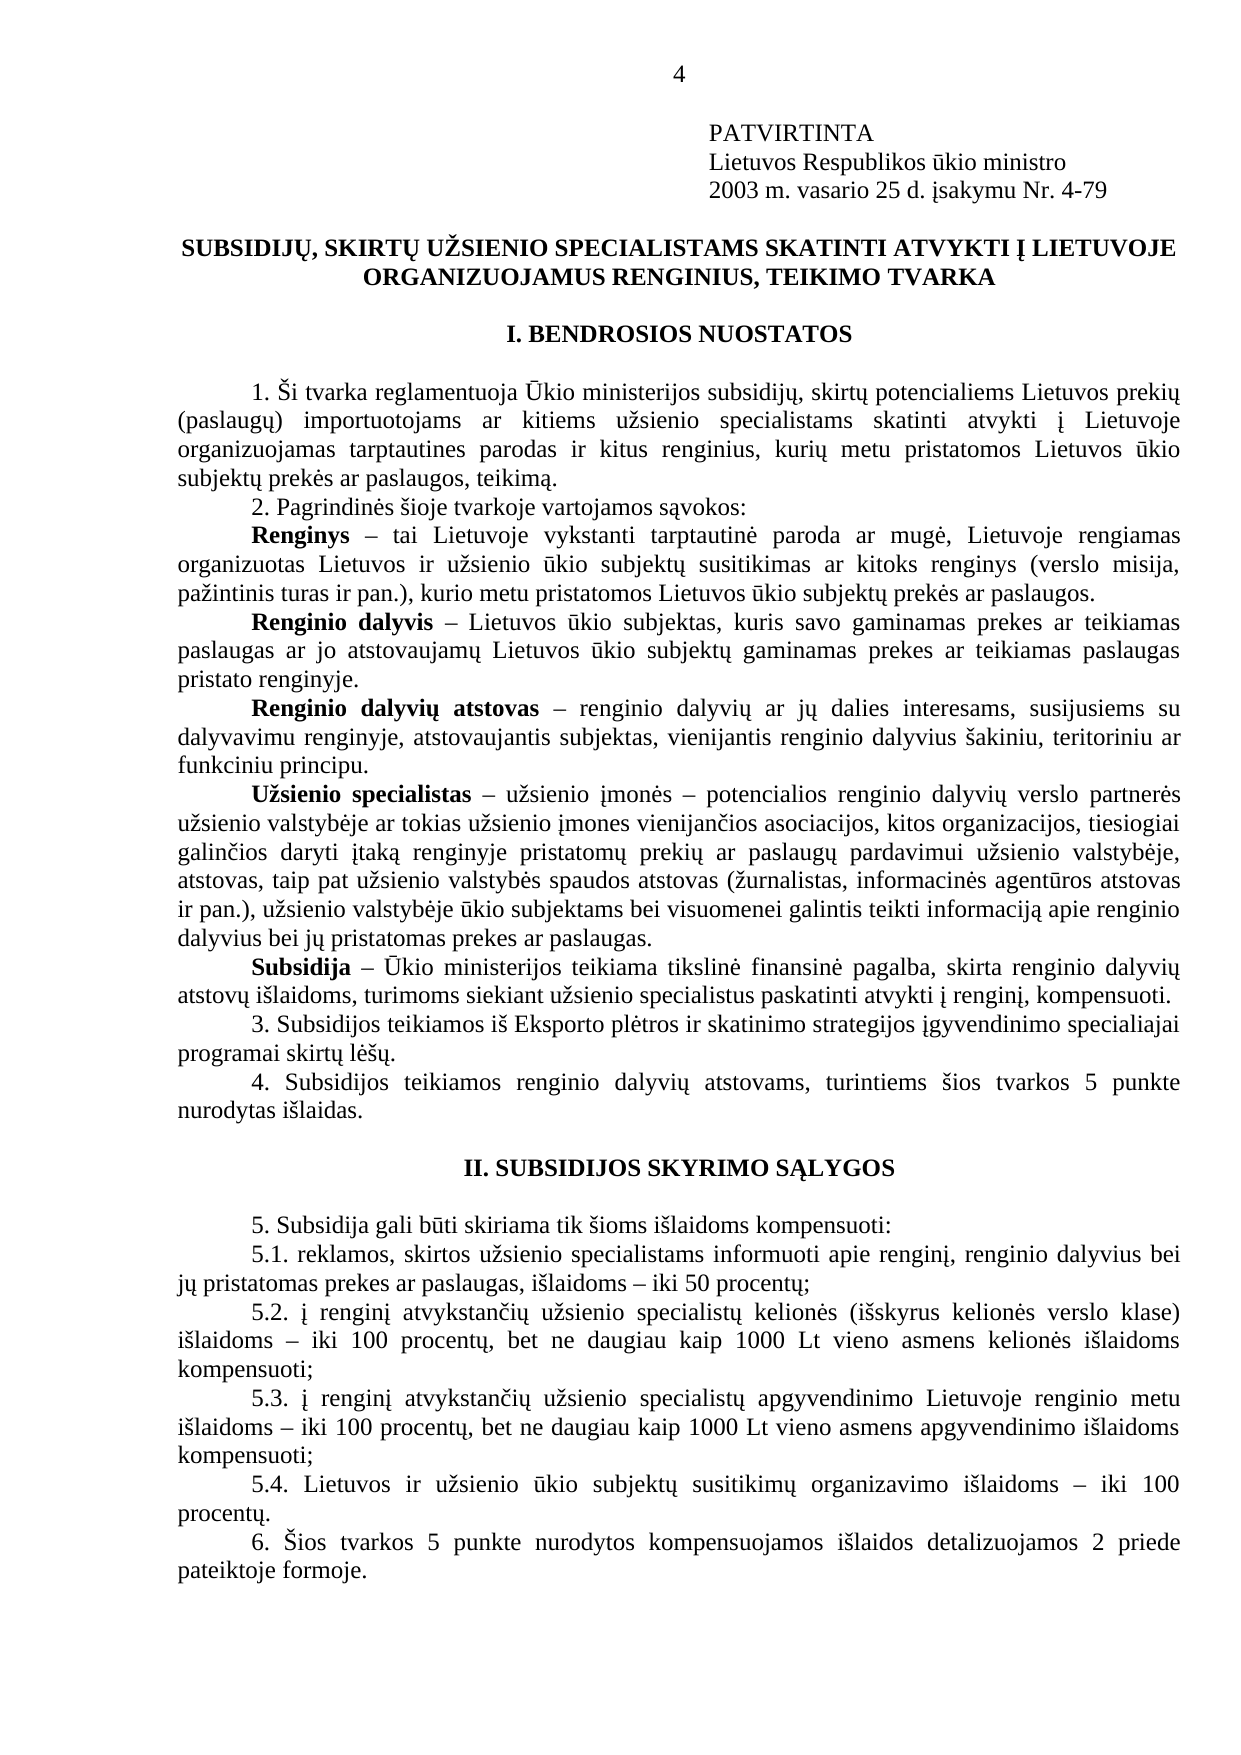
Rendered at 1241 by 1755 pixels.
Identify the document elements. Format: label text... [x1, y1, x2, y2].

text Užsienio specialistas – užsienio įmonės – potencialios renginio dalyvių verslo partnerės užsienio valstybėje ar tokias užsienio įmones vienijančios asociacijos, kitos organizacijos, tiesiogiai galinčios daryti įtaką renginyje pristatomų prekių ar paslaugų pardavimui užsienio valstybėje, atstovas, taip pat užsienio valstybės spaudos atstovas (žurnalistas, informacinės agentūros atstovas ir pan.), užsienio valstybėje ūkio subjektams bei visuomenei galintis teikti informaciją apie renginio dalyvius bei jų pristatomas prekes ar paslaugas. [177, 779, 1181, 952]
text 2003 m. vasario 25 d. įsakymu Nr. 4-79 [177, 176, 1181, 204]
text 5.1. reklamos, skirtos užsienio specialistams informuoti apie renginį, renginio dalyvius bei jų pristatomas prekes ar paslaugas, išlaidoms – iki 50 procentų; [177, 1239, 1181, 1297]
text 4. Subsidijos teikiamos renginio dalyvių atstovams, turintiems šios tvarkos 5 punkte nurodytas išlaidas. [177, 1067, 1181, 1124]
text Patvirtinta [709, 118, 1181, 147]
text Lietuvos Respublikos ūkio ministro [177, 147, 1181, 176]
text 3. Subsidijos teikiamos iš Eksporto plėtros ir skatinimo strategijos įgyvendinimo specialiajai programai skirtų lėšų. [177, 1009, 1181, 1067]
text 2. Pagrindinės šioje tvarkoje vartojamos sąvokos: [177, 492, 1181, 521]
text Renginio dalyvių atstovas – renginio dalyvių ar jų dalies interesams, susijusiems su dalyvavimu renginyje, atstovaujantis subjektas, vienijantis renginio dalyvius šakiniu, teritoriniu ar funkciniu principu. [177, 693, 1181, 779]
text 5.3. į renginį atvykstančių užsienio specialistų apgyvendinimo Lietuvoje renginio metu išlaidoms – iki 100 procentų, bet ne daugiau kaip 1000 Lt vieno asmens apgyvendinimo išlaidoms kompensuoti; [177, 1383, 1181, 1469]
text 5.4. Lietuvos ir užsienio ūkio subjektų susitikimų organizavimo išlaidoms – iki 100 procentų. [177, 1469, 1181, 1527]
text Subsidijų, skirtų užsienio specialistams skatinti atvykti į Lietuvoje organizuojamus renginius, teikimo TVARKA [177, 233, 1181, 291]
text 1. Ši tvarka reglamentuoja Ūkio ministerijos subsidijų, skirtų potencialiems Lietuvos prekių (paslaugų) importuotojams ar kitiems užsienio specialistams skatinti atvykti į Lietuvoje organizuojamas tarptautines parodas ir kitus renginius, kurių metu pristatomos Lietuvos ūkio subjektų prekės ar paslaugos, teikimą. [177, 377, 1181, 492]
text 5. Subsidija gali būti skiriama tik šioms išlaidoms kompensuoti: [177, 1211, 1181, 1239]
text Renginys – tai Lietuvoje vykstanti tarptautinė paroda ar mugė, Lietuvoje rengiamas organizuotas Lietuvos ir užsienio ūkio subjektų susitikimas ar kitoks renginys (verslo misija, pažintinis turas ir pan.), kurio metu pristatomos Lietuvos ūkio subjektų prekės ar paslaugos. [177, 521, 1181, 607]
text I. BENDROSIOS NUOSTATOS [177, 319, 1181, 348]
text 5.2. į renginį atvykstančių užsienio specialistų kelionės (išskyrus kelionės verslo klase) išlaidoms – iki 100 procentų, bet ne daugiau kaip 1000 Lt vieno asmens kelionės išlaidoms kompensuoti; [177, 1297, 1181, 1383]
text Renginio dalyvis – Lietuvos ūkio subjektas, kuris savo gaminamas prekes ar teikiamas paslaugas ar jo atstovaujamų Lietuvos ūkio subjektų gaminamas prekes ar teikiamas paslaugas pristato renginyje. [177, 607, 1181, 693]
text II. subsidijos skyrimo sąlygos [177, 1153, 1181, 1182]
text Subsidija – Ūkio ministerijos teikiama tikslinė finansinė pagalba, skirta renginio dalyvių atstovų išlaidoms, turimoms siekiant užsienio specialistus paskatinti atvykti į renginį, kompensuoti. [177, 952, 1181, 1009]
text 6. Šios tvarkos 5 punkte nurodytos kompensuojamos išlaidos detalizuojamos 2 priede pateiktoje formoje. [177, 1527, 1181, 1584]
